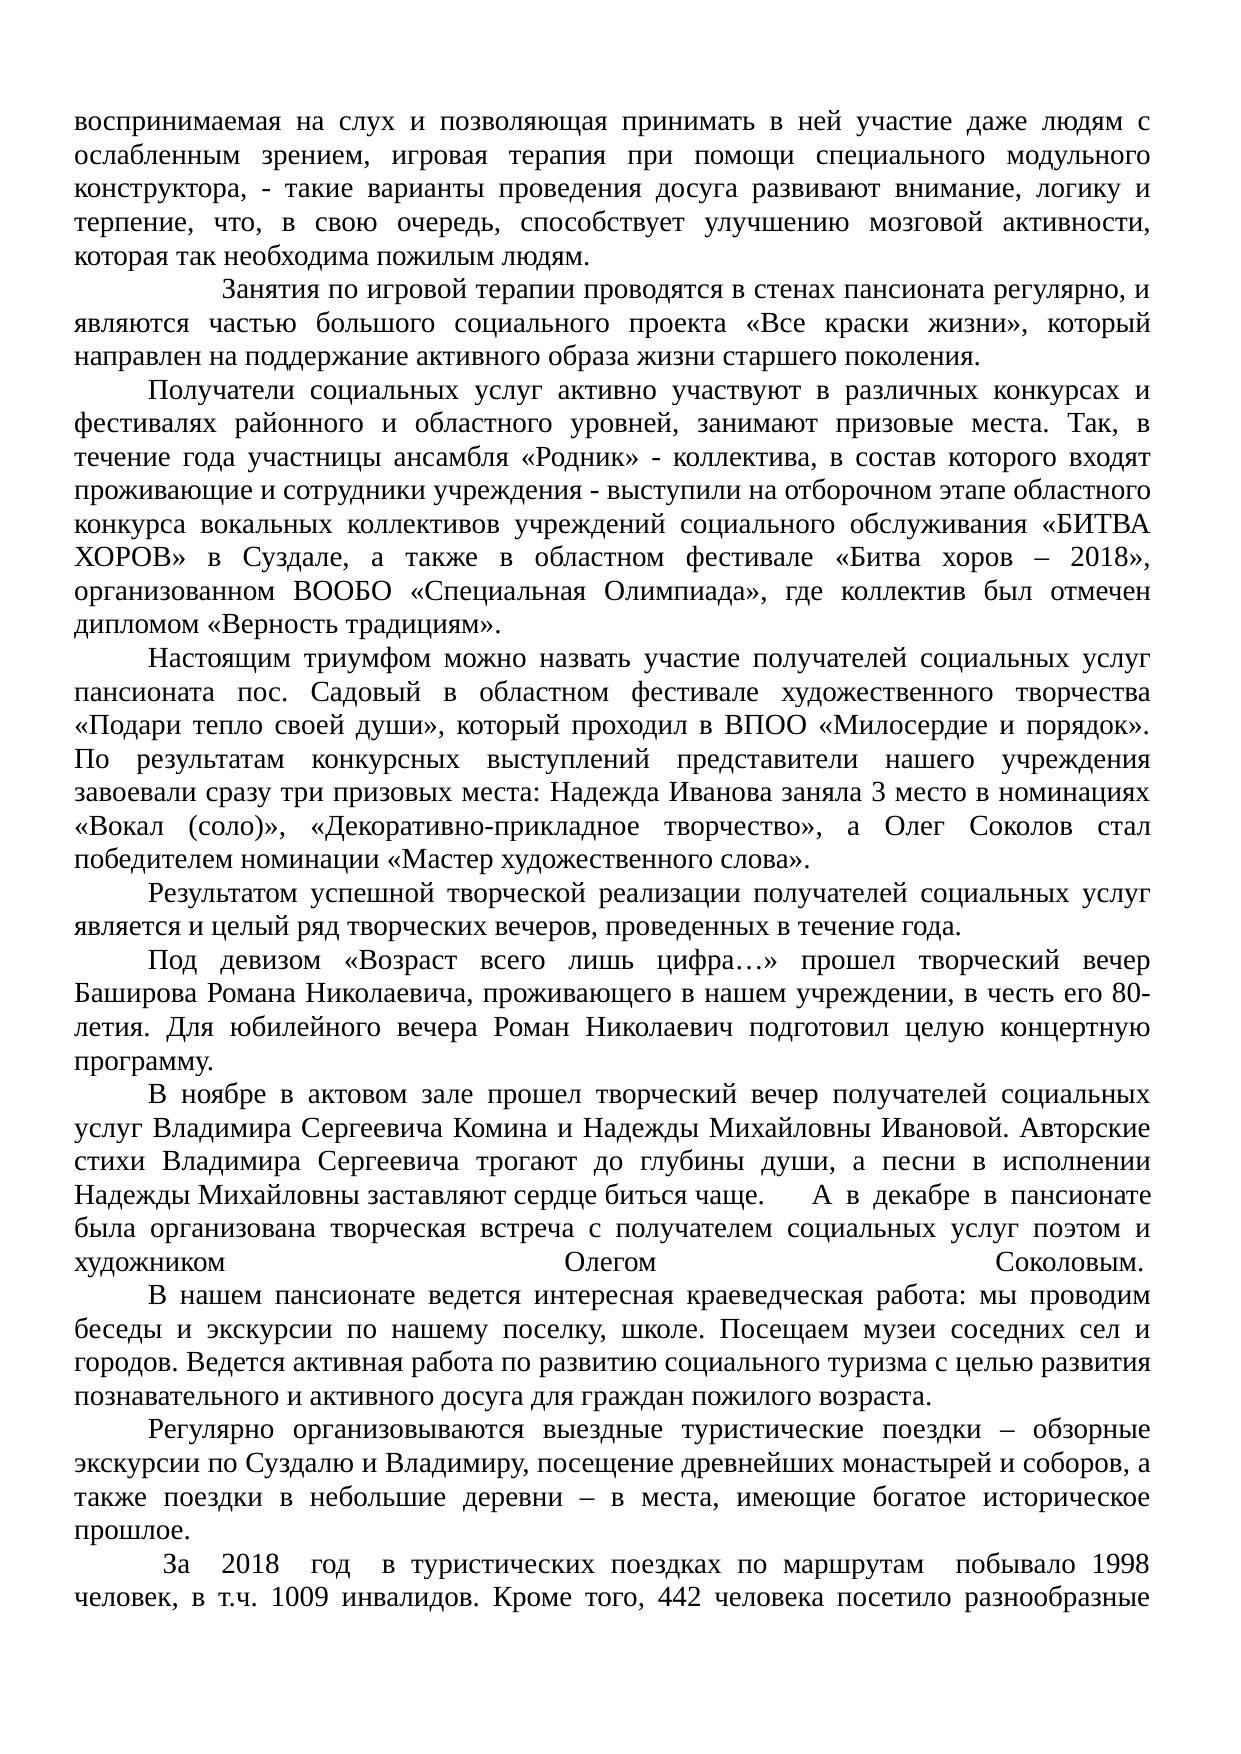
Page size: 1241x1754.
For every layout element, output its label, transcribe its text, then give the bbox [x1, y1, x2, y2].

text Настоящим триумфом можно назвать участие получателей социальных услуг пансионата пос. Садовый в областном фестивале художественного творчества «Подари тепло своей души», который проходил в ВПОО «Милосердие и порядок». По результатам конкурсных выступлений представители нашего учреждения завоевали сразу три призовых места: Надежда Иванова заняла 3 место в номинациях «Вокал (соло)», «Декоративно-прикладное творчество», а Олег Соколов стал победителем номинации «Мастер художественного слова». [74, 640, 1152, 875]
text воспринимаемая на слух и позволяющая принимать в ней участие даже людям с ослабленным зрением, игровая терапия при помощи специального модульного конструктора, - такие варианты проведения досуга развивают внимание, логику и терпение, что, в свою очередь, способствует улучшению мозговой активности, которая так необходима пожилым людям. [74, 103, 1152, 271]
text Результатом успешной творческой реализации получателей социальных услуг является и целый ряд творческих вечеров, проведенных в течение года. [74, 875, 1152, 942]
text В ноябре в актовом зале прошел творческий вечер получателей социальных услуг Владимира Сергеевича Комина и Надежды Михайловны Ивановой. Авторские стихи Владимира Сергеевича трогают до глубины души, а песни в исполнении Надежды Михайловны заставляют сердце биться чаще. А в декабре в пансионате была организована творческая встреча с получателем социальных услуг поэтом и художником Олегом Соколовым. В нашем пансионате ведется интересная краеведческая работа: мы проводим беседы и экскурсии по нашему поселку, школе. Посещаем музеи соседних сел и городов. Ведется активная работа по развитию социального туризма с целью развития познавательного и активного досуга для граждан пожилого возраста. [74, 1076, 1152, 1412]
text За 2018 год в туристических поездках по маршрутам побывало 1998 человек, в т.ч. 1009 инвалидов. Кроме того, 442 человека посетило разнообразные [74, 1546, 1152, 1613]
text Регулярно организовываются выездные туристические поездки – обзорные экскурсии по Суздалю и Владимиру, посещение древнейших монастырей и соборов, а также поездки в небольшие деревни – в места, имеющие богатое историческое прошлое. [74, 1412, 1152, 1546]
text Под девизом «Возраст всего лишь цифра…» прошел творческий вечер Баширова Романа Николаевича, проживающего в нашем учреждении, в честь его 80-летия. Для юбилейного вечера Роман Николаевич подготовил целую концертную программу. [74, 942, 1152, 1076]
text Занятия по игровой терапии проводятся в стенах пансионата регулярно, и являются частью большого социального проекта «Все краски жизни», который направлен на поддержание активного образа жизни старшего поколения. [74, 271, 1152, 372]
text Получатели социальных услуг активно участвуют в различных конкурсах и фестивалях районного и областного уровней, занимают призовые места. Так, в течение года участницы ансамбля «Родник» - коллектива, в состав которого входят проживающие и сотрудники учреждения - выступили на отборочном этапе областного конкурса вокальных коллективов учреждений социального обслуживания «БИТВА ХОРОВ» в Суздале, а также в областном фестивале «Битва хоров – 2018», организованном ВООБО «Специальная Олимпиада», где коллектив был отмечен дипломом «Верность традициям». [74, 372, 1152, 640]
